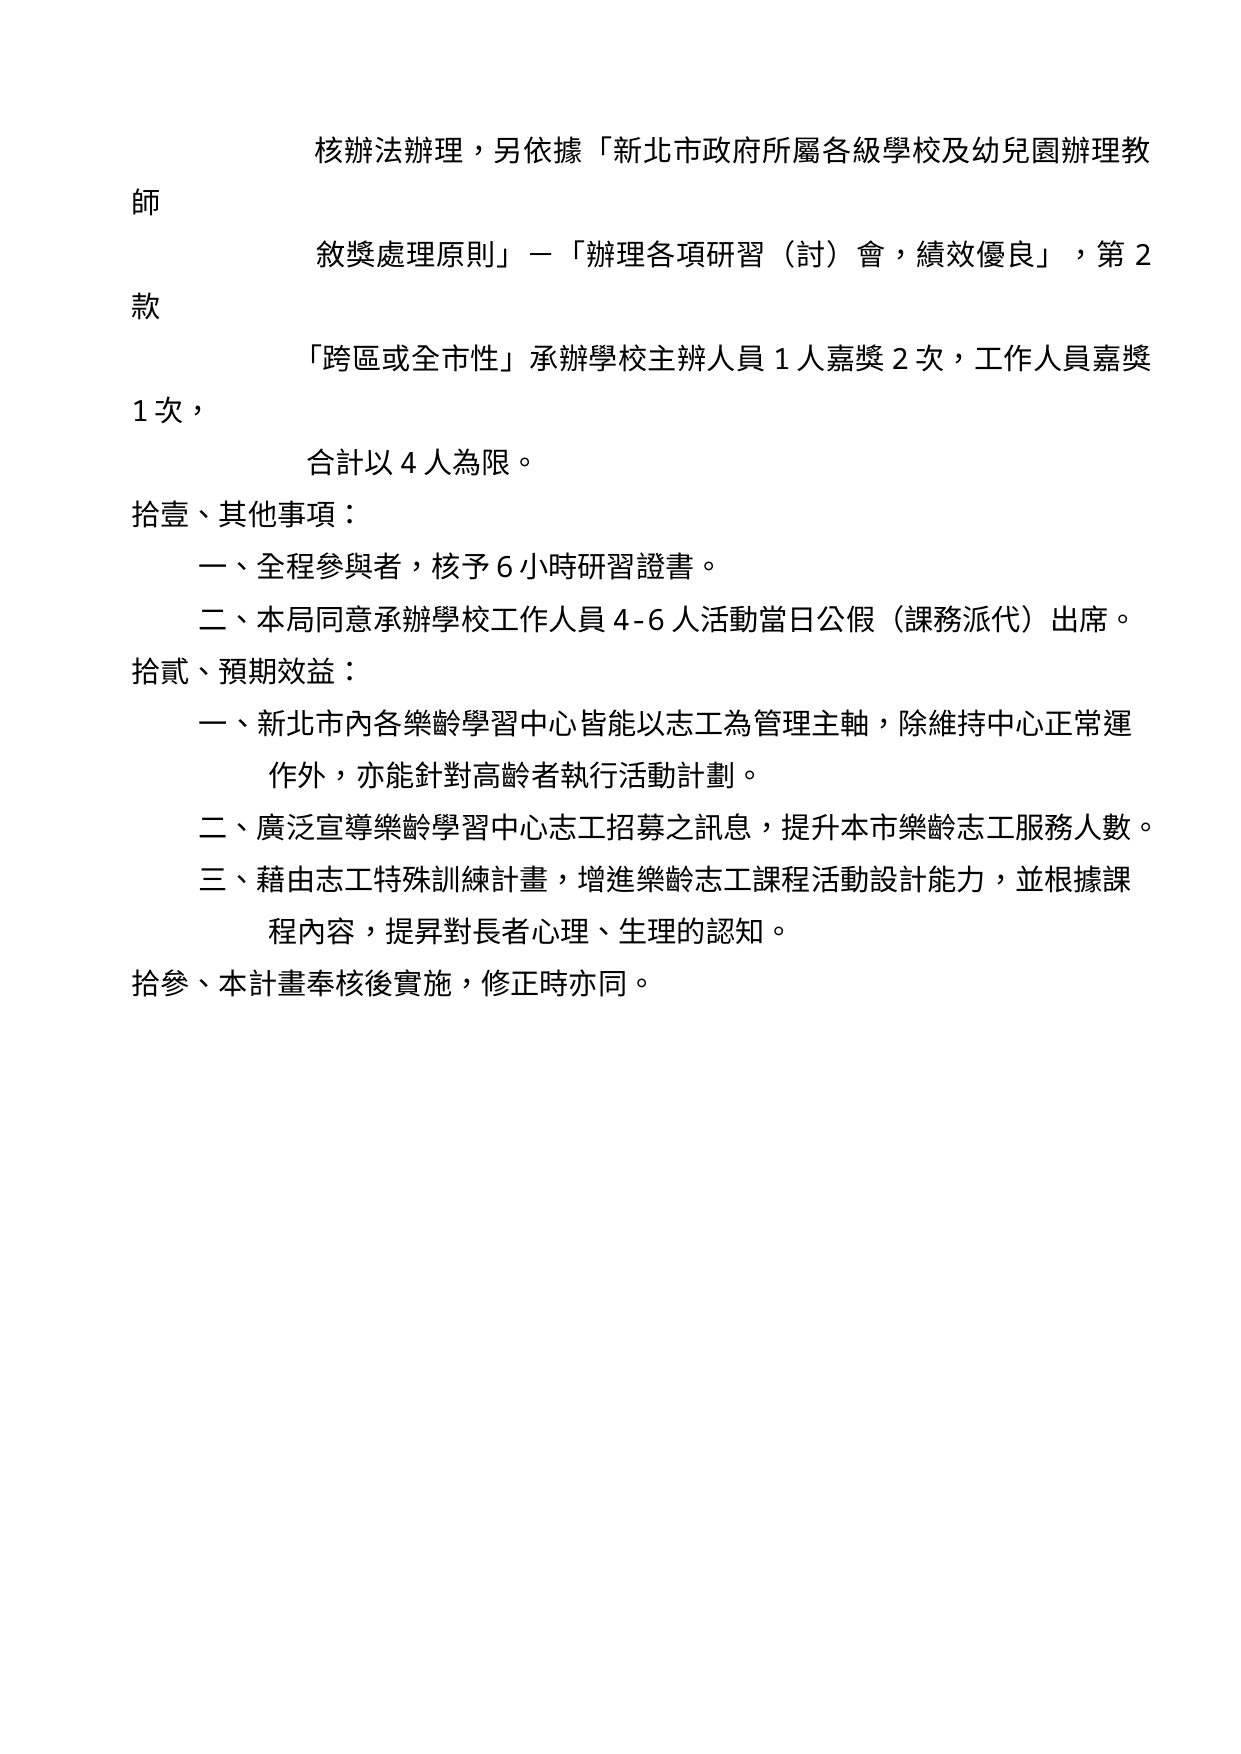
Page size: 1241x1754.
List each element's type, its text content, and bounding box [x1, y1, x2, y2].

text 三、藉由志工特殊訓練計畫，增進樂齡志工課程活動設計能力，並根據課 [131, 849, 1152, 901]
text 程內容，提昇對長者心理、生理的認知。 [131, 901, 1152, 953]
text 作外，亦能針對高齡者執行活動計劃。 [131, 744, 1152, 797]
text 二、廣泛宣導樂齡學習中心志工招募之訊息，提升本市樂齡志工服務人數。 [131, 797, 1152, 849]
text 「跨區或全市性」承辦學校主辨人員1人嘉獎2次，工作人員嘉獎1次， [131, 328, 1152, 432]
text 一、新北市內各樂齡學習中心皆能以志工為管理主軸，除維持中心正常運 [181, 692, 1152, 744]
text 一、全程參與者，核予6小時研習證書。 [131, 536, 1152, 588]
text 合計以4人為限。 [131, 432, 1152, 484]
text 拾貳、預期效益： [131, 640, 1152, 692]
text 核辦法辦理，另依據「新北市政府所屬各級學校及幼兒園辦理教師 [131, 119, 1152, 224]
text 敘獎處理原則」－「辦理各項研習（討）會，績效優良」，第2款 [131, 224, 1152, 328]
text 拾參、本計畫奉核後實施，修正時亦同。 [131, 953, 1152, 1005]
text 二、本局同意承辦學校工作人員4-6人活動當日公假（課務派代）出席。 [131, 588, 1152, 640]
text 拾壹、其他事項： [131, 484, 1152, 536]
